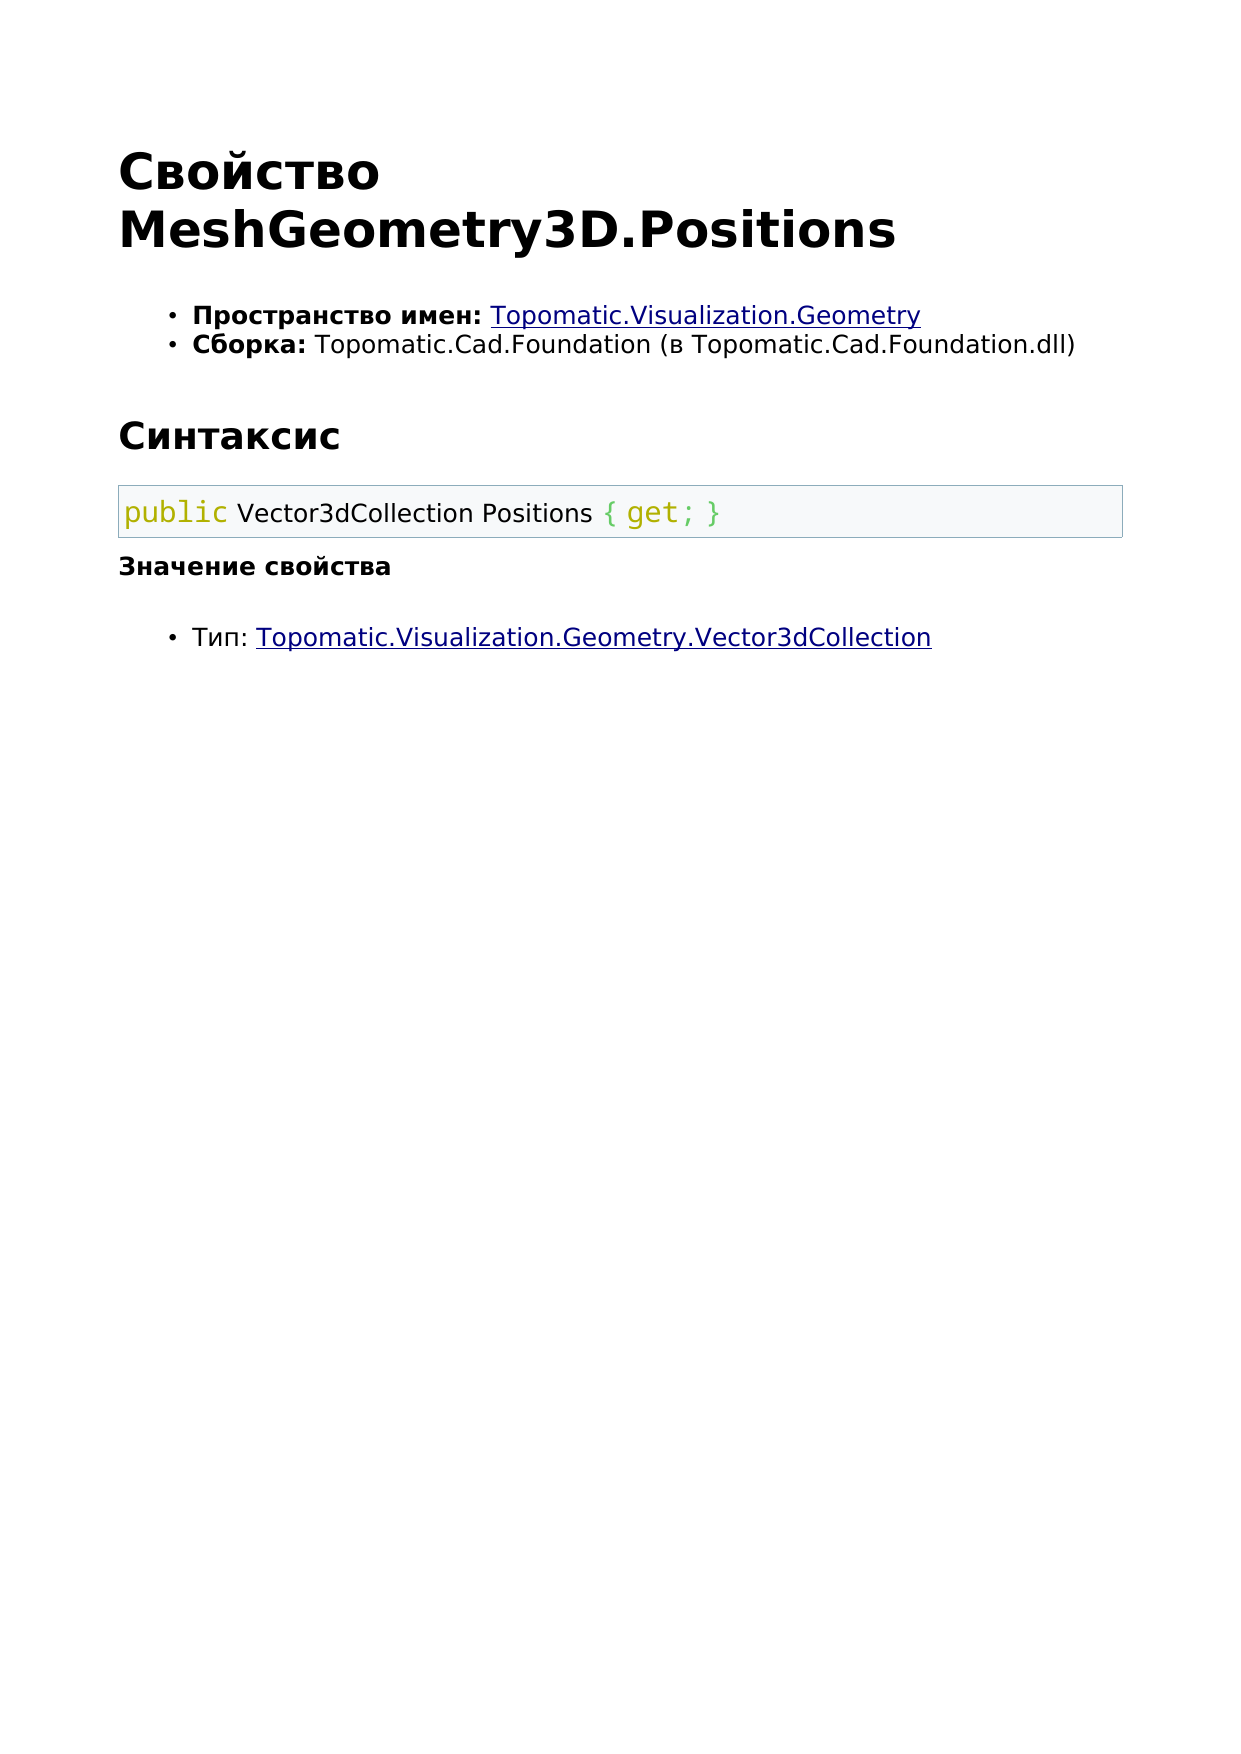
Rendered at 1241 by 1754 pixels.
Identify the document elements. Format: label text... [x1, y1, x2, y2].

list Тип: Topomatic.Visualization.Geometry.Vector3dCollection [177, 623, 1122, 652]
subtitle Синтаксис [118, 414, 1122, 458]
subtitle Свойство MeshGeometry3D.Positions [118, 143, 1122, 259]
text Значение свойства [118, 552, 1122, 581]
list Пространство имен: Topomatic.Visualization.Geometry [177, 302, 1122, 331]
list Сборка: Topomatic.Cad.Foundation (в Topomatic.Cad.Foundation.dll) [177, 331, 1122, 360]
table_header public Vector3dCollection Positions { get; } [119, 486, 1122, 537]
